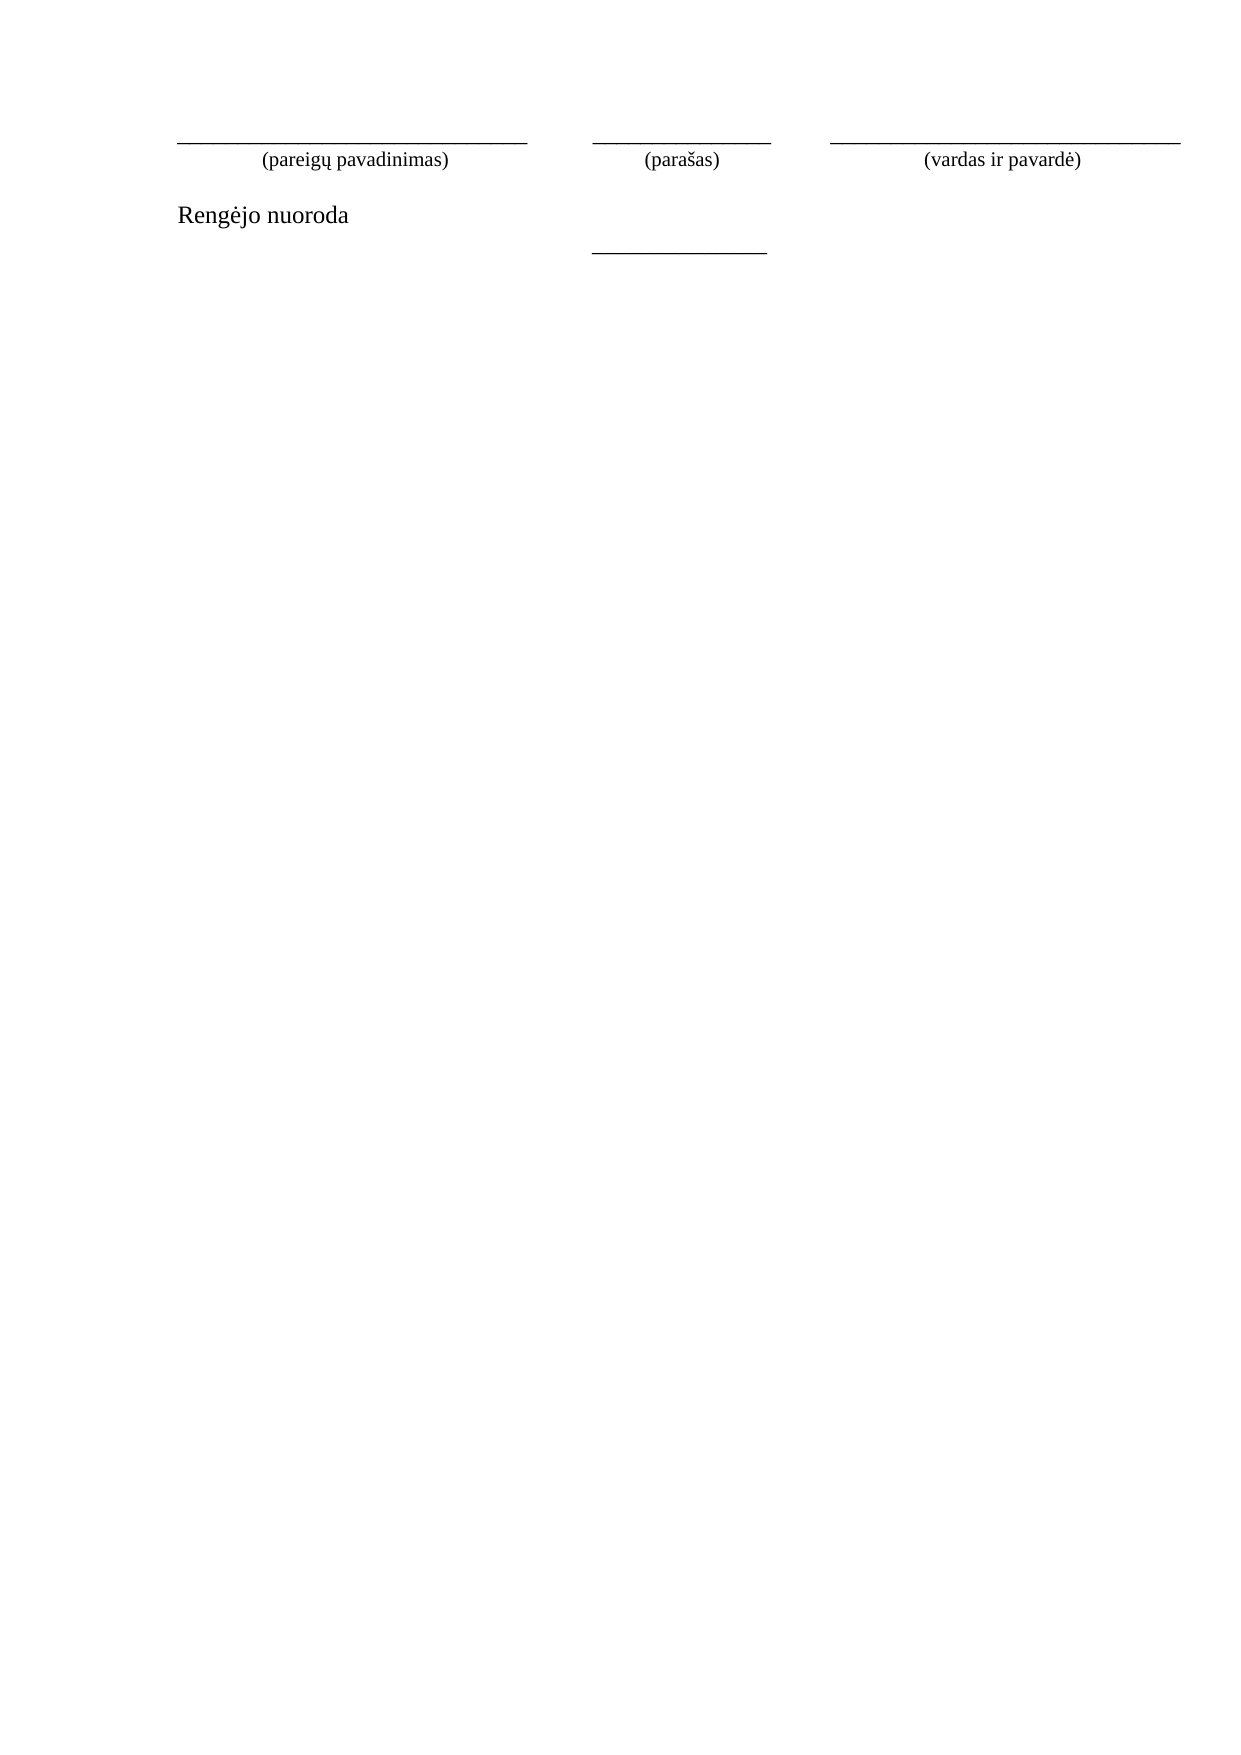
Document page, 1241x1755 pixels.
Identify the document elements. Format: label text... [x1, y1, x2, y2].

text Rengėjo nuoroda [177, 200, 1181, 228]
text (pareigų pavadinimas) (parašas) (vardas ir pavardė) [177, 147, 1181, 171]
text ______________ [177, 228, 1181, 257]
